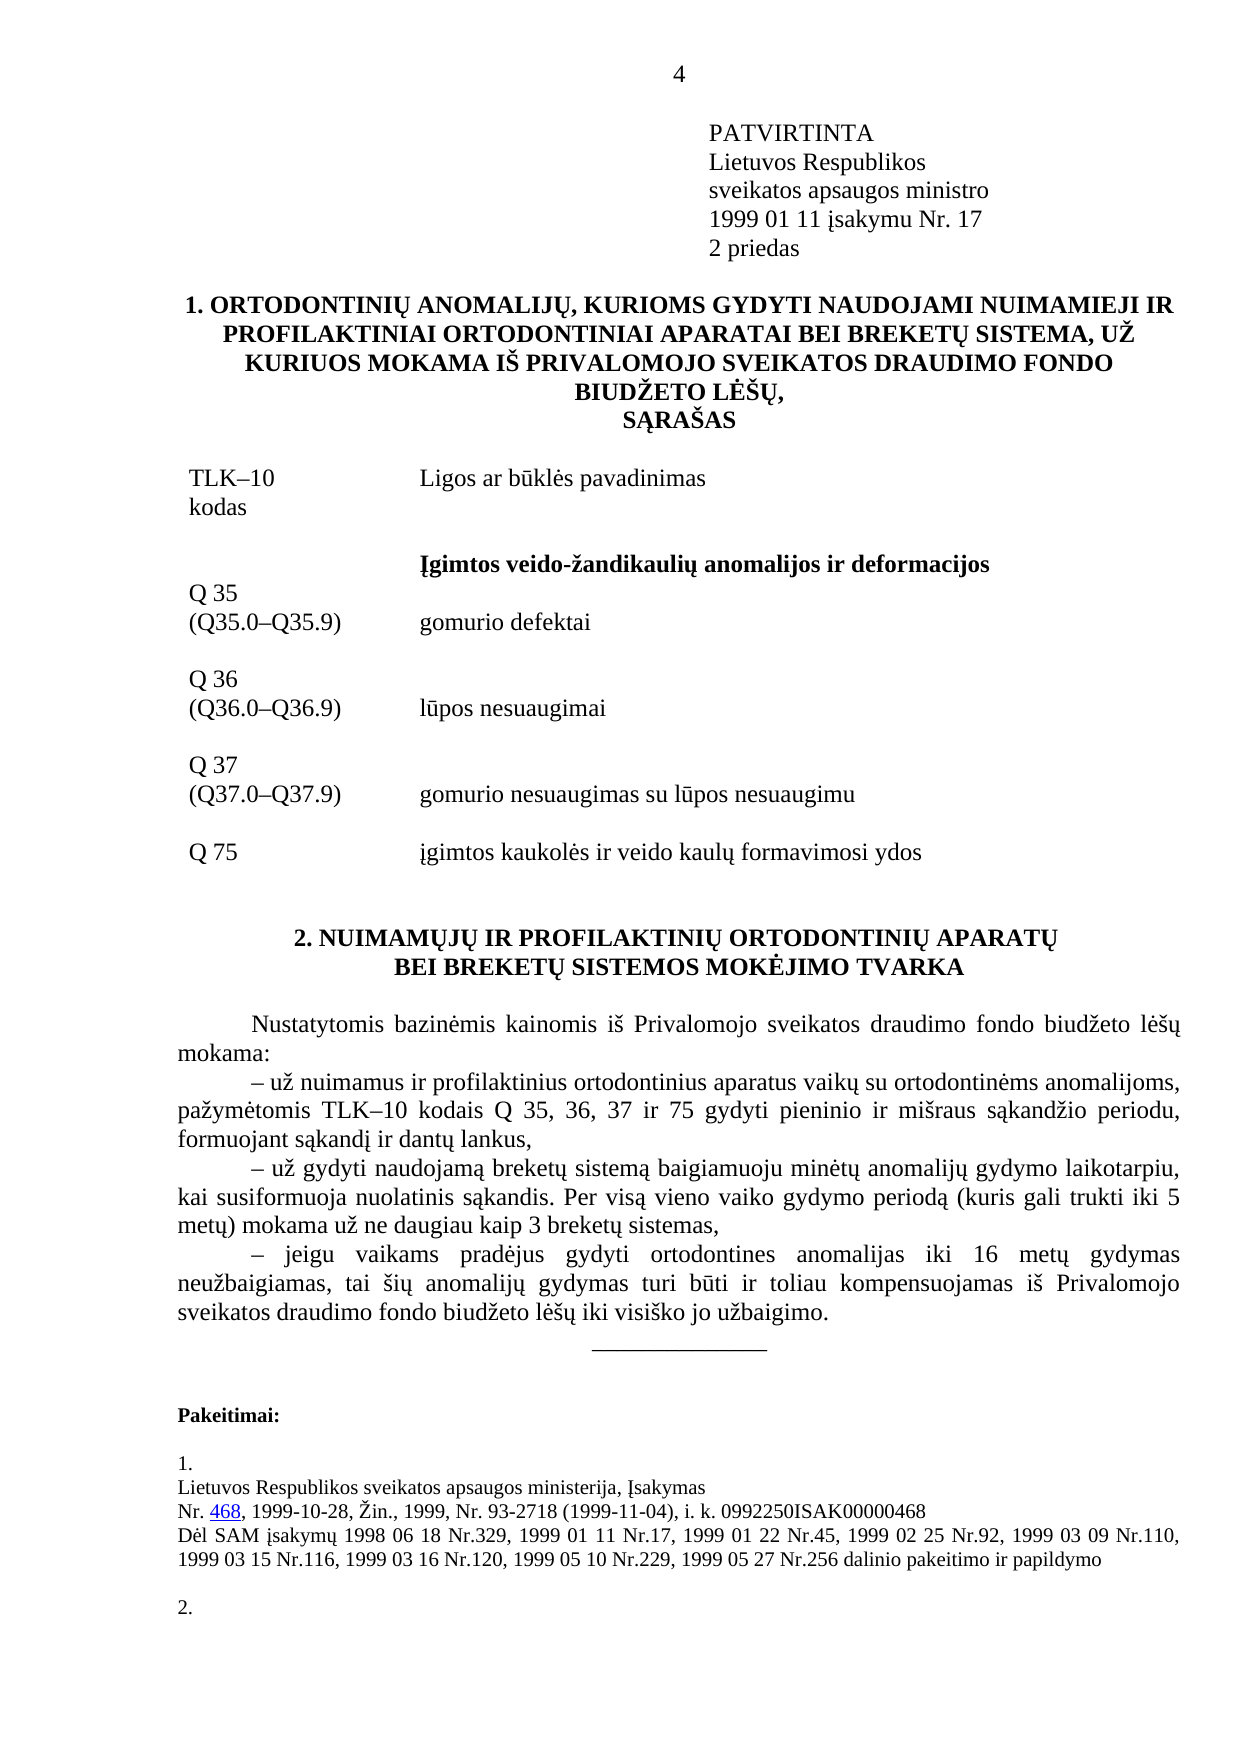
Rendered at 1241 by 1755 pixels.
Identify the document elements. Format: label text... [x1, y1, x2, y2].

table_cell gomurio nesuaugimas su lūpos nesuaugimu [408, 779, 1181, 808]
table_cell gomurio defektai [408, 607, 1181, 636]
text – už gydyti naudojamą breketų sistemą baigiamuoju minėtų anomalijų gydymo laikotarpiu, kai susiformuoja nuolatinis sąkandis. Per visą vieno vaiko gydymo periodą (kuris gali trukti iki 5 metų) mokama už ne daugiau kaip 3 breketų sistemas, [177, 1153, 1181, 1239]
table_cell [408, 578, 1181, 607]
table_cell [177, 636, 408, 664]
table_cell Q 37 [177, 751, 408, 779]
table_cell Q 35 [177, 578, 408, 607]
table_cell [177, 521, 408, 549]
table_header TLK–10 kodas [177, 463, 408, 521]
text 2. [177, 1595, 1181, 1619]
text Nr. 468, 1999-10-28, Žin., 1999, Nr. 93-2718 (1999-11-04), i. k. 0992250ISAK00000468 [177, 1499, 1181, 1523]
table_cell įgimtos kaukolės ir veido kaulų formavimosi ydos [408, 837, 1181, 866]
table_cell (Q37.0–Q37.9) [177, 779, 408, 808]
text Lietuvos Respublikos [177, 147, 1181, 176]
text – jeigu vaikams pradėjus gydyti ortodontines anomalijas iki 16 metų gydymas neužbaigiamas, tai šių anomalijų gydymas turi būti ir toliau kompensuojamas iš Privalomojo sveikatos draudimo fondo biudžeto lėšų iki visiško jo užbaigimo. [177, 1239, 1181, 1326]
table_cell (Q35.0–Q35.9) [177, 607, 408, 636]
table_cell [177, 549, 408, 578]
text 1. ORTODONTINIŲ ANOMALIJŲ, KURIOMS GYDYTI NAUDOJAMI NUIMAMIEJI IR PROFILAKTINIAI ORTODONTINIAI APARATAI BEI BREKETŲ SISTEMA, UŽ KURIUOS MOKAMA IŠ PRIVALOMOJO SVEIKATOS DRAUDIMO FONDO BIUDŽETO LĖŠŲ, [177, 291, 1181, 406]
text ______________ [177, 1326, 1181, 1354]
text SĄRAŠAS [177, 406, 1181, 434]
text 1. [177, 1451, 1181, 1475]
table_cell [408, 808, 1181, 837]
text Nustatytomis bazinėmis kainomis iš Privalomojo sveikatos draudimo fondo biudžeto lėšų mokama: [177, 1009, 1181, 1067]
text BEI BREKETŲ SISTEMOS MOKĖJIMO TVARKA [177, 952, 1181, 981]
table_header Ligos ar būklės pavadinimas [408, 463, 1181, 521]
table_cell [177, 722, 408, 751]
table_cell [408, 521, 1181, 549]
text Lietuvos Respublikos sveikatos apsaugos ministerija, Įsakymas [177, 1475, 1181, 1499]
table_cell (Q36.0–Q36.9) [177, 693, 408, 722]
text – už nuimamus ir profilaktinius ortodontinius aparatus vaikų su ortodontinėms anomalijoms, pažymėtomis TLK–10 kodais Q 35, 36, 37 ir 75 gydyti pieninio ir mišraus sąkandžio periodu, formuojant sąkandį ir dantų lankus, [177, 1067, 1181, 1153]
text Pakeitimai: [177, 1402, 1181, 1427]
text 2 priedas [177, 233, 1181, 262]
table_cell lūpos nesuaugimai [408, 693, 1181, 722]
table_cell [177, 808, 408, 837]
table_cell [408, 636, 1181, 664]
text sveikatos apsaugos ministro [177, 176, 1181, 204]
table_cell Q 36 [177, 664, 408, 693]
table_cell [408, 664, 1181, 693]
table_cell Įgimtos veido-žandikaulių anomalijos ir deformacijos [408, 549, 1181, 578]
text Dėl SAM įsakymų 1998 06 18 Nr.329, 1999 01 11 Nr.17, 1999 01 22 Nr.45, 1999 02 25 Nr.92, 1999 03 09 Nr.110, 1999 03 15 Nr.116, 1999 03 16 Nr.120, 1999 05 10 Nr.229, 1999 05 27 Nr.256 dalinio pakeitimo ir papildymo [177, 1523, 1181, 1571]
table_cell [408, 751, 1181, 779]
text 2. NUIMAMŲJŲ IR PROFILAKTINIŲ ORTODONTINIŲ APARATŲ [177, 923, 1181, 952]
table_cell [408, 722, 1181, 751]
text 1999 01 11 įsakymu Nr. 17 [177, 204, 1181, 233]
table_cell Q 75 [177, 837, 408, 866]
text PATVIRTINTA [709, 118, 1181, 147]
